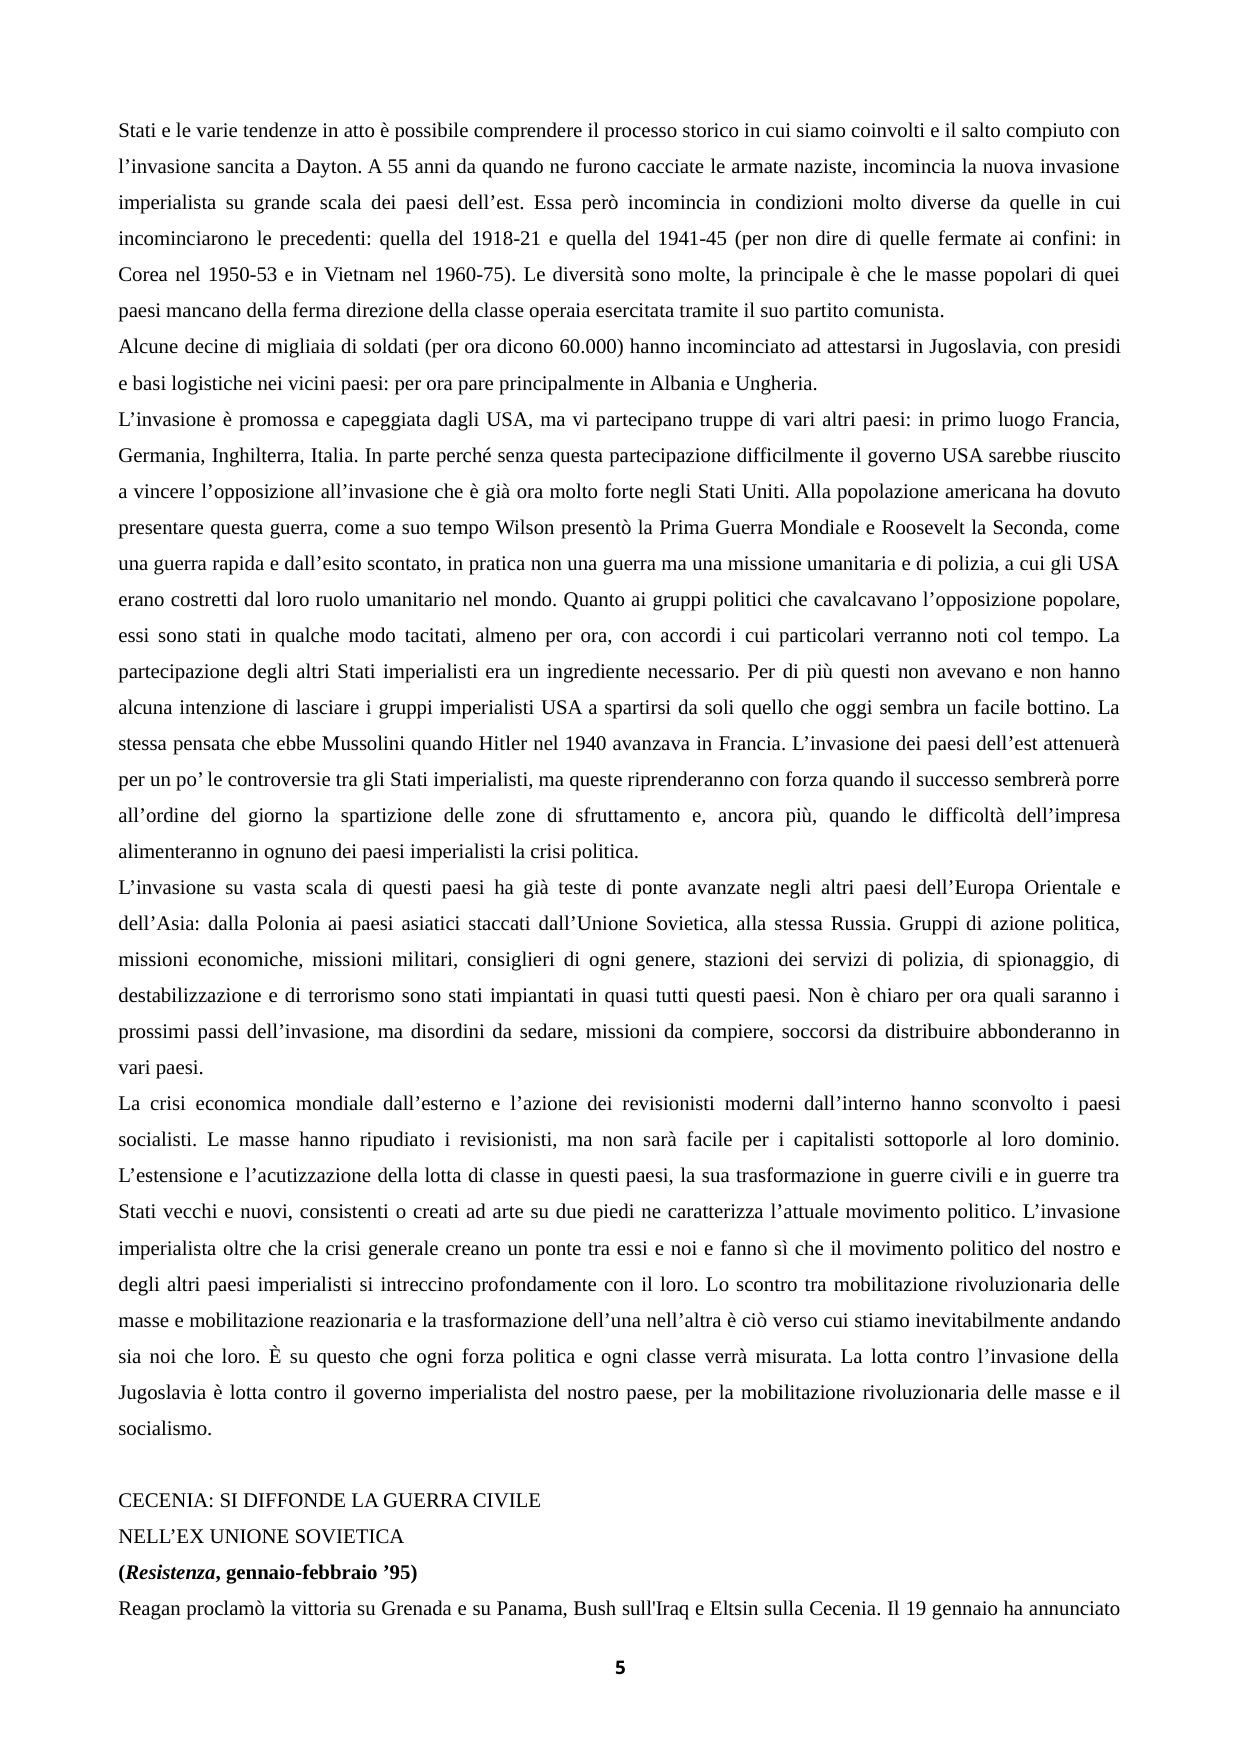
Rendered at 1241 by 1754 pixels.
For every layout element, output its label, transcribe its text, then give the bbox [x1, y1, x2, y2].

text CECENIA: SI DIFFONDE LA GUERRA CIVILE [118, 1488, 1122, 1512]
text L’invasione è promossa e capeggiata dagli USA, ma vi partecipano truppe di vari altri paesi: in primo luogo Francia, Germania, Inghilterra, Italia. In parte perché senza questa partecipazione difficilmente il governo USA sarebbe riuscito a vincere l’opposizione all’invasione che è già ora molto forte negli Stati Uniti. Alla popolazione americana ha dovuto presentare questa guerra, come a suo tempo Wilson presentò la Prima Guerra Mondiale e Roosevelt la Seconda, come una guerra rapida e dall’esito scontato, in pratica non una guerra ma una missione umanitaria e di polizia, a cui gli USA erano costretti dal loro ruolo umanitario nel mondo. Quanto ai gruppi politici che cavalcavano l’opposizione popolare, essi sono stati in qualche modo tacitati, almeno per ora, con accordi i cui particolari verranno noti col tempo. La partecipazione degli altri Stati imperialisti era un ingrediente necessario. Per di più questi non avevano e non hanno alcuna intenzione di lasciare i gruppi imperialisti USA a spartirsi da soli quello che oggi sembra un facile bottino. La stessa pensata che ebbe Mussolini quando Hitler nel 1940 avanzava in Francia. L’invasione dei paesi dell’est attenuerà per un po’ le controversie tra gli Stati imperialisti, ma queste riprenderanno con forza quando il successo sembrerà porre all’ordine del giorno la spartizione delle zone di sfruttamento e, ancora più, quando le difficoltà dell’impresa alimenteranno in ognuno dei paesi imperialisti la crisi politica. [118, 406, 1122, 863]
text (Resistenza, gennaio-febbraio ’95) [118, 1560, 1122, 1584]
text NELL’EX UNIONE SOVIETICA [118, 1524, 1122, 1548]
text La crisi economica mondiale dall’esterno e l’azione dei revisionisti moderni dall’interno hanno sconvolto i paesi socialisti. Le masse hanno ripudiato i revisionisti, ma non sarà facile per i capitalisti sottoporle al loro dominio. L’estensione e l’acutizzazione della lotta di classe in questi paesi, la sua trasformazione in guerre civili e in guerre tra Stati vecchi e nuovi, consistenti o creati ad arte su due piedi ne caratterizza l’attuale movimento politico. L’invasione imperialista oltre che la crisi generale creano un ponte tra essi e noi e fanno sì che il movimento politico del nostro e degli altri paesi imperialisti si intreccino profondamente con il loro. Lo scontro tra mobilitazione rivoluzionaria delle masse e mobilitazione reazionaria e la trasformazione dell’una nell’altra è ciò verso cui stiamo inevitabilmente andando sia noi che loro. È su questo che ogni forza politica e ogni classe verrà misurata. La lotta contro l’invasione della Jugoslavia è lotta contro il governo imperialista del nostro paese, per la mobilitazione rivoluzionaria delle masse e il socialismo. [118, 1091, 1122, 1440]
text Stati e le varie tendenze in atto è possibile comprendere il processo storico in cui siamo coinvolti e il salto compiuto con l’invasione sancita a Dayton. A 55 anni da quando ne furono cacciate le armate naziste, incomincia la nuova invasione imperialista su grande scala dei paesi dell’est. Essa però incomincia in condizioni molto diverse da quelle in cui incominciarono le precedenti: quella del 1918-21 e quella del 1941-45 (per non dire di quelle fermate ai confini: in Corea nel 1950-53 e in Vietnam nel 1960-75). Le diversità sono molte, la principale è che le masse popolari di quei paesi mancano della ferma direzione della classe operaia esercitata tramite il suo partito comunista. [118, 118, 1122, 322]
text Reagan proclamò la vittoria su Grenada e su Panama, Bush sull'Iraq e Eltsin sulla Cecenia. Il 19 gennaio ha annunciato [118, 1596, 1122, 1620]
text L’invasione su vasta scala di questi paesi ha già teste di ponte avanzate negli altri paesi dell’Europa Orientale e dell’Asia: dalla Polonia ai paesi asiatici staccati dall’Unione Sovietica, alla stessa Russia. Gruppi di azione politica, missioni economiche, missioni militari, consiglieri di ogni genere, stazioni dei servizi di polizia, di spionaggio, di destabilizzazione e di terrorismo sono stati impiantati in quasi tutti questi paesi. Non è chiaro per ora quali saranno i prossimi passi dell’invasione, ma disordini da sedare, missioni da compiere, soccorsi da distribuire abbonderanno in vari paesi. [118, 875, 1122, 1079]
text Alcune decine di migliaia di soldati (per ora dicono 60.000) hanno incominciato ad attestarsi in Jugoslavia, con presidi e basi logistiche nei vicini paesi: per ora pare principalmente in Albania e Ungheria. [118, 334, 1122, 394]
